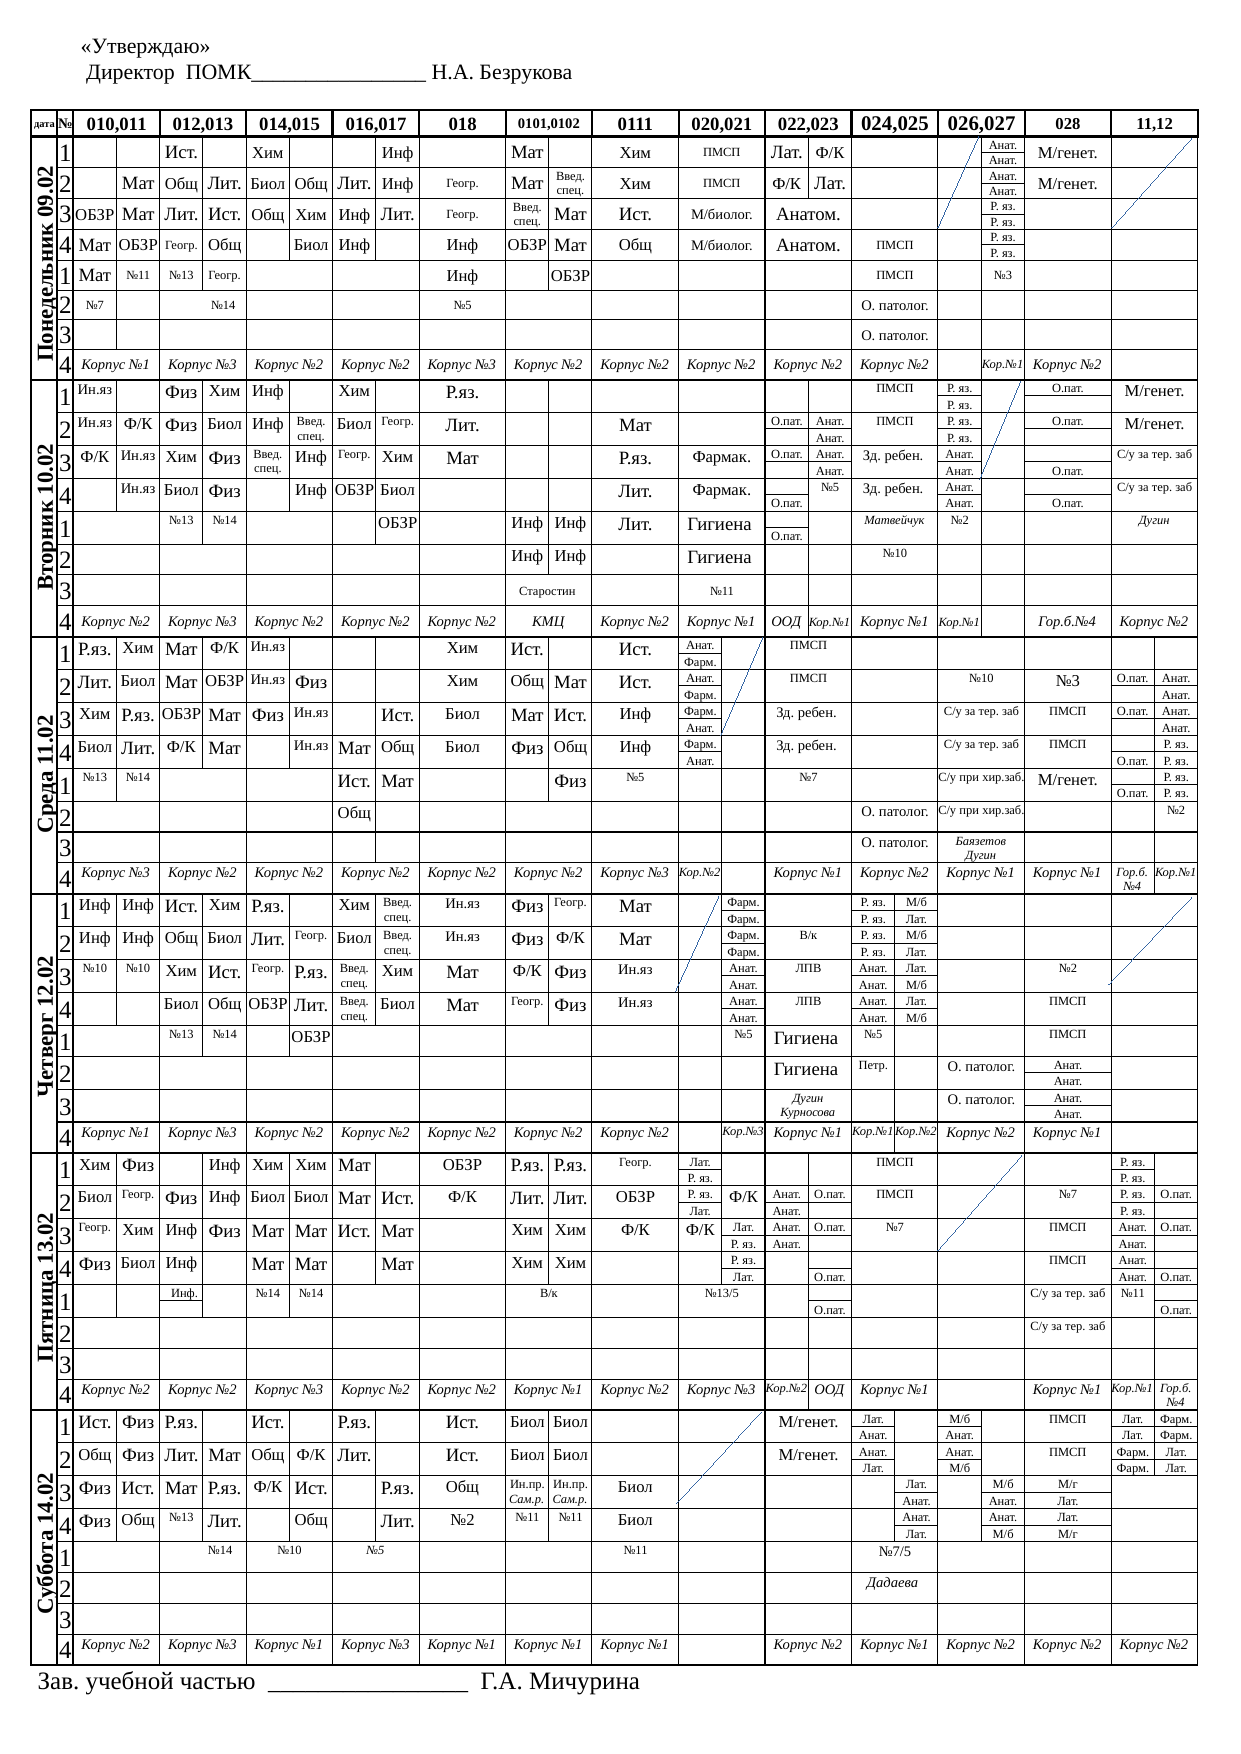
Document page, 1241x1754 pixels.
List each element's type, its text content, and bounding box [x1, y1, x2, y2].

table_cell Анат. [982, 168, 1024, 183]
table_cell [160, 1057, 246, 1088]
table_cell [938, 1186, 1024, 1218]
table_cell С/у за тер. заб [1112, 479, 1197, 511]
table_cell Р. яз. [1155, 785, 1197, 801]
table_cell 4 [58, 1380, 72, 1409]
table_cell М/б [938, 1411, 981, 1426]
table_cell [895, 1443, 937, 1475]
table_cell [420, 1252, 505, 1284]
table_cell [679, 1509, 764, 1541]
table_cell [679, 960, 721, 992]
table_cell [376, 1411, 419, 1442]
table_cell №5 [722, 1026, 764, 1056]
table_cell [1112, 1090, 1197, 1121]
table_cell Ф/К [549, 927, 591, 959]
table_cell Р.яз. [420, 381, 505, 412]
table_cell Ин.яз [74, 381, 116, 412]
table_cell Анат. [938, 479, 981, 494]
table_cell [333, 1476, 375, 1508]
table_cell [1025, 638, 1111, 669]
table_cell [1025, 927, 1111, 959]
table_cell [1025, 230, 1111, 260]
table_cell Ф/К [117, 413, 159, 445]
table_cell 1 [58, 1026, 72, 1056]
table_cell 1 [58, 638, 72, 669]
table_cell [982, 320, 1024, 349]
table_cell Мат [290, 1252, 332, 1284]
table_cell ПМСП [852, 230, 937, 260]
table_cell Корпус №2 [938, 1123, 1024, 1152]
table_cell 2 [58, 1318, 72, 1348]
table_cell Анатом. [766, 199, 851, 229]
table_cell Биол [549, 1411, 591, 1442]
table_cell ПМСП [1025, 736, 1111, 768]
table_cell Фарм. [1155, 1427, 1197, 1442]
table_cell ОБЗР [333, 479, 375, 511]
table_cell Р. яз. [852, 911, 894, 926]
table_cell [938, 1252, 1024, 1284]
table_header 0101,0102 [507, 111, 591, 135]
table_cell Мат [420, 993, 505, 1025]
table_cell Ин.яз [290, 703, 332, 735]
table_cell [766, 895, 851, 926]
table_cell [247, 1090, 332, 1121]
table_cell [592, 1026, 678, 1056]
table_cell Ин.яз [592, 993, 678, 1025]
table_cell ЛПВ [766, 960, 851, 992]
table_cell Корпус №2 [74, 606, 159, 636]
table_cell [333, 320, 419, 349]
table_header 028 [1026, 111, 1110, 135]
table_cell Инф [203, 1186, 246, 1218]
table_cell Биол [333, 927, 375, 959]
table_cell Инф. [160, 1285, 202, 1300]
table_cell Ф/К [203, 638, 246, 669]
table_cell [117, 1285, 159, 1317]
table_cell Лит. [333, 168, 375, 198]
table_cell [506, 291, 591, 319]
table_cell ОБЗР [160, 703, 202, 735]
table_cell Физ [549, 960, 591, 992]
table_cell [74, 993, 116, 1025]
table_cell №10 [247, 1542, 332, 1572]
table_cell Хим [549, 1219, 591, 1251]
table_cell Фарм. [679, 654, 721, 669]
table_cell Мат [549, 199, 591, 229]
table_cell [852, 1252, 937, 1284]
table_cell Анат. [679, 752, 721, 768]
table_cell Лат. [895, 944, 937, 959]
table_cell Корпус №3 [160, 1123, 246, 1152]
table_cell Общ [203, 230, 246, 260]
table_cell №14 [290, 1285, 332, 1317]
table_cell [982, 575, 1024, 605]
table_cell [420, 512, 505, 543]
table_cell Ист. [247, 1411, 289, 1442]
table_cell Инф [333, 199, 375, 229]
table_cell 3 [58, 320, 72, 349]
table_cell Инф [247, 413, 289, 445]
table_cell №11 [549, 1509, 591, 1541]
table_cell Биол [203, 413, 246, 445]
text «Утверждаю» [31, 33, 1217, 59]
table_cell [160, 1301, 202, 1317]
table_cell Анат. [982, 153, 1024, 167]
table_cell [982, 381, 1024, 412]
table_cell [592, 1573, 678, 1603]
table_cell [74, 545, 159, 574]
table_header дата [32, 111, 56, 135]
table_cell Кор.№1 [852, 1123, 894, 1152]
table_cell О. патолог. [852, 291, 937, 319]
table_cell ЛПВ [766, 993, 851, 1025]
table_cell О. патолог. [852, 320, 937, 349]
table_cell [160, 1154, 202, 1185]
table_cell Анат. [766, 1203, 808, 1218]
table_cell №13 [160, 1509, 202, 1541]
table_cell О.пат. [809, 1186, 851, 1202]
table_cell Ист. [160, 138, 202, 167]
table_cell Анат. [938, 1427, 981, 1442]
table_cell [420, 575, 505, 605]
table_cell Ф/К [766, 168, 808, 198]
table_cell №13 [160, 261, 202, 289]
table_cell №14 [117, 769, 159, 801]
table_cell [117, 320, 159, 349]
table_cell №7 [852, 1219, 937, 1251]
table_cell [982, 1411, 1024, 1442]
table_cell [722, 703, 764, 735]
table_cell Анат. [982, 1493, 1024, 1508]
table_cell [290, 381, 332, 412]
table_cell Общ [592, 230, 678, 260]
table_cell [506, 1542, 591, 1572]
table_cell Общ [290, 168, 332, 198]
table_cell Инф [506, 512, 548, 543]
table_cell №11 [506, 1509, 548, 1541]
table_cell [247, 769, 332, 801]
table_cell [938, 960, 1024, 992]
table_cell [1112, 895, 1197, 926]
table_cell М/г [1025, 1526, 1111, 1541]
table_cell [766, 1252, 808, 1284]
table_cell [160, 802, 246, 831]
table_cell [1155, 638, 1197, 669]
table_cell Ф/К [679, 1219, 721, 1251]
table_cell [895, 1057, 937, 1088]
table_cell Инф [117, 927, 159, 959]
table_cell О.пат. [1025, 495, 1111, 511]
table_cell [1112, 320, 1197, 349]
table_cell Хим [74, 1154, 116, 1185]
table_cell Лат. [722, 1219, 764, 1234]
table_cell Анат. [852, 1443, 894, 1459]
table_cell Кор.№3 [722, 1123, 764, 1152]
table_cell Корпус №2 [420, 863, 505, 893]
table_cell Корпус №2 [766, 1635, 851, 1664]
table_cell [679, 320, 764, 349]
table_cell [982, 446, 1024, 478]
table_cell [506, 1026, 591, 1056]
table_cell М/генет. [1025, 168, 1111, 198]
table_cell [74, 1604, 159, 1633]
table_cell ОБЗР [506, 230, 548, 260]
table_cell [852, 199, 937, 229]
table_cell [506, 446, 548, 478]
table_cell Анат. [766, 1236, 808, 1251]
table_cell Инф [420, 261, 505, 289]
table_cell Общ [160, 927, 202, 959]
table_cell Хим [290, 199, 332, 229]
table_cell [376, 381, 419, 412]
table_cell [1025, 575, 1111, 605]
table_cell [549, 446, 591, 478]
table_header 016,017 [334, 111, 418, 135]
table_cell [1155, 1318, 1197, 1348]
table_cell Мат [506, 703, 548, 735]
table_cell [766, 1476, 851, 1508]
table_cell [160, 1573, 246, 1603]
table_cell 1 [58, 1285, 72, 1317]
table_cell 1 [58, 138, 72, 167]
table_cell М/б [895, 1009, 937, 1025]
table_cell Ин.яз [420, 895, 505, 926]
table_cell Геогр. [549, 895, 591, 926]
table_cell №13/5 [679, 1285, 764, 1317]
table_cell [592, 1285, 678, 1317]
table_cell Анат. [895, 1493, 937, 1508]
table_cell [333, 1509, 375, 1541]
table_cell [333, 512, 375, 543]
table_cell Биол [506, 1411, 548, 1442]
table_cell Лат. [1025, 1509, 1111, 1524]
table_cell Лит. [74, 670, 116, 702]
table_cell Хим [203, 895, 246, 926]
table_cell [333, 1573, 419, 1603]
table_cell ПМСП [1025, 993, 1111, 1025]
table_cell Инф [117, 895, 159, 926]
table_cell [766, 429, 808, 445]
table_cell Общ [290, 1509, 332, 1541]
table_cell №13 [160, 512, 202, 543]
table_cell С/у при хир.заб. [938, 802, 1024, 831]
table_cell Фарм. [679, 736, 721, 751]
table_cell [420, 1285, 505, 1317]
table_header 010,011 [74, 111, 159, 135]
table_cell Физ [549, 993, 591, 1025]
table_cell №2 [1155, 802, 1197, 831]
table_cell [679, 1635, 764, 1664]
table_cell Биол [420, 703, 505, 735]
table_cell Физ [247, 703, 289, 735]
table_cell Общ [203, 993, 246, 1025]
table_cell Ист. [506, 638, 548, 669]
table_cell Геогр. [333, 446, 375, 478]
table_cell Лит. [376, 199, 419, 229]
table_cell Физ [117, 1443, 159, 1475]
table_cell [74, 1318, 159, 1348]
table_cell Анат. [895, 1509, 937, 1524]
table_cell Общ [376, 736, 419, 768]
table_cell [938, 575, 981, 605]
table_cell Анат. [722, 960, 764, 975]
table_cell Ист. [376, 703, 419, 735]
table_cell О.пат. [1155, 1186, 1197, 1202]
table_cell Гор.б.№4 [1112, 863, 1154, 893]
table_cell 2 [58, 1186, 72, 1218]
table_cell [160, 769, 246, 801]
table_cell №5 [592, 769, 678, 801]
table_cell Мат [247, 1252, 289, 1284]
table_cell [506, 1573, 591, 1603]
table_cell Анат. [722, 1009, 764, 1025]
table_cell [1112, 802, 1154, 831]
table_cell КМЦ [506, 606, 591, 636]
table_cell [809, 1236, 851, 1251]
table_cell [506, 479, 548, 511]
table_cell Корпус №2 [1025, 1635, 1111, 1664]
table_cell Общ [160, 168, 202, 198]
table_cell [1112, 993, 1197, 1025]
table_cell [1112, 1509, 1197, 1541]
table_cell Р. яз. [1112, 1154, 1154, 1169]
table_cell Мат [506, 138, 548, 167]
table_cell [679, 1252, 721, 1284]
table_cell Инф [247, 381, 289, 412]
table_cell Фарм. [1112, 1460, 1154, 1475]
table_cell Кор.№2 [679, 863, 721, 893]
table_cell Общ [549, 736, 591, 768]
table_cell [333, 1057, 419, 1088]
table_cell [809, 545, 851, 574]
table_cell Корпус №3 [160, 1635, 246, 1664]
table_cell Лит. [117, 736, 159, 768]
table_cell Мат [160, 638, 202, 669]
table_cell [1112, 1542, 1197, 1572]
table_cell Р.яз. [592, 446, 678, 478]
table_cell Биол [74, 736, 116, 768]
table_cell [938, 1509, 981, 1541]
table_cell [506, 769, 548, 801]
table_cell [1025, 479, 1111, 494]
table_cell [203, 1252, 246, 1284]
table_cell Корпус №1 [852, 1380, 937, 1409]
table_cell [938, 1476, 981, 1508]
table_cell Анат. [809, 413, 851, 428]
table_cell [982, 1443, 1024, 1475]
table_cell [1155, 1154, 1197, 1185]
table_cell [247, 736, 289, 768]
table_cell [333, 1604, 419, 1633]
table_cell Корпус №1 [1025, 1123, 1111, 1152]
table_cell [938, 638, 1024, 669]
table_cell [852, 736, 937, 768]
table_cell 3 [58, 446, 72, 478]
table_cell О.пат. [1155, 1269, 1197, 1284]
table_cell [333, 1252, 375, 1284]
table_cell Инф [203, 1154, 246, 1185]
table_cell [679, 1123, 721, 1152]
table_cell [592, 1349, 678, 1378]
table_cell [506, 1090, 591, 1121]
table_cell С/у за тер. заб [1112, 446, 1197, 478]
table_cell 1 [58, 1542, 72, 1572]
table_cell 2 [58, 413, 72, 445]
table_cell Р.яз. [376, 1476, 419, 1508]
table_cell [1112, 719, 1154, 735]
table_cell ОБЗР [117, 230, 159, 260]
table_cell [376, 638, 419, 669]
table_cell [722, 1057, 764, 1088]
table_cell [679, 413, 764, 445]
table_cell Общ [74, 1443, 116, 1475]
table_cell Корпус №3 [160, 350, 246, 379]
table_cell Р.яз. [160, 1411, 202, 1442]
table_cell 3 [58, 833, 72, 862]
table_cell Анат. [766, 1186, 808, 1202]
table_cell ОБЗР [376, 512, 419, 543]
table_cell [679, 1604, 764, 1633]
table_cell Физ [549, 769, 591, 801]
table_cell [938, 1219, 1024, 1251]
table_cell №10 [852, 545, 937, 574]
table_cell [852, 638, 937, 669]
table_cell М/б [895, 927, 937, 942]
table_cell [592, 1443, 678, 1475]
table_cell Общ [117, 1509, 159, 1541]
table_cell [722, 769, 764, 801]
table_cell [852, 670, 937, 702]
table_cell Корпус №2 [592, 350, 678, 379]
table_cell С/у за тер. заб [1025, 1285, 1111, 1317]
table_cell [74, 1026, 159, 1056]
table_cell [1112, 350, 1197, 379]
table_cell Ист. [592, 638, 678, 669]
table_cell Лат. [809, 168, 851, 198]
table_cell [679, 381, 764, 412]
table_cell [420, 1057, 505, 1088]
table_cell Лат. [1112, 1411, 1154, 1426]
table_cell Введ. спец. [549, 168, 591, 198]
table_cell [1112, 1057, 1197, 1088]
table_cell Корпус №2 [333, 606, 419, 636]
table_cell [1025, 446, 1111, 461]
table_cell Инф [160, 1252, 202, 1284]
table_cell М/генет. [766, 1411, 851, 1442]
table_cell О. патолог. [938, 1057, 1024, 1088]
table_cell Петр. [852, 1057, 894, 1088]
table_cell Баязетов Дугин [938, 833, 1024, 862]
table_cell Корпус №2 [420, 606, 505, 636]
table_cell Р. яз. [938, 381, 981, 395]
table_cell [1112, 1604, 1197, 1633]
table_cell 2 [58, 168, 72, 198]
table_cell [679, 1476, 764, 1508]
table_cell Корпус №2 [766, 350, 851, 379]
table_cell [247, 1318, 332, 1348]
table_cell 2 [58, 927, 72, 959]
table_cell Хим [74, 703, 116, 735]
table_cell Лат. [722, 1269, 764, 1284]
table_cell Корпус №2 [420, 1380, 505, 1409]
table_cell Корпус №2 [247, 350, 332, 379]
table_cell Мат [160, 1476, 202, 1508]
table_cell Введ. спец. [333, 960, 375, 992]
table_cell М/генет. [1025, 769, 1111, 801]
table_cell М/биолог. [679, 230, 764, 260]
table_cell ПМСП [766, 638, 851, 669]
table_cell [1025, 1542, 1111, 1572]
table_cell Лит. [549, 1186, 591, 1218]
table_cell Корпус №2 [679, 350, 764, 379]
table_cell [160, 575, 246, 605]
table_cell Корпус №2 [506, 863, 591, 893]
table_cell Корпус №1 [1025, 863, 1111, 893]
table_cell [74, 1542, 159, 1572]
table_cell [938, 1542, 1024, 1572]
table_cell Р. яз. [852, 895, 894, 909]
table_cell [852, 168, 937, 198]
table_cell [679, 802, 721, 831]
table_cell [549, 138, 591, 167]
table_cell [766, 1285, 808, 1317]
table_cell [549, 381, 591, 412]
table_cell Р. яз. [938, 396, 981, 412]
table_cell [333, 291, 419, 319]
table_cell Анат. [1112, 1269, 1154, 1284]
table_cell [420, 1349, 505, 1378]
table_cell [160, 320, 246, 349]
table_cell О.пат. [1112, 670, 1154, 685]
table_cell 3 [58, 199, 72, 229]
table_cell [592, 1252, 678, 1284]
table_cell Корпус №2 [592, 1380, 678, 1409]
table_cell [679, 895, 721, 926]
table_header 024,025 [853, 111, 937, 135]
table_cell [506, 261, 548, 289]
table_cell [679, 261, 764, 289]
table_cell [1112, 769, 1154, 784]
table_cell [852, 1349, 937, 1378]
table_cell [420, 1542, 505, 1572]
table_cell Биол [549, 1443, 591, 1475]
table_cell Лат. [895, 960, 937, 975]
table_cell 3 [58, 1476, 72, 1508]
table_cell [333, 703, 375, 735]
table_cell Биол [203, 927, 246, 959]
table_cell Геогр. [592, 1154, 678, 1185]
table_cell [809, 381, 851, 412]
table_cell Мат [203, 703, 246, 735]
table_cell Инф [160, 1219, 202, 1251]
table_cell Физ [74, 1476, 116, 1508]
table_cell Лат. [895, 993, 937, 1008]
table_cell О. патолог. [938, 1090, 1024, 1121]
table_cell [333, 1090, 419, 1121]
table_cell [766, 261, 851, 289]
table_cell [420, 1573, 505, 1603]
table_cell М/биолог. [679, 199, 764, 229]
table_cell ПМСП [1025, 1411, 1111, 1442]
table_cell Анат. [852, 1427, 894, 1442]
table_cell Ф/К [74, 446, 116, 478]
table_cell О. патолог. [852, 802, 937, 831]
table_cell Ф/К [809, 138, 851, 167]
table_cell Пятница 13.02 [32, 1154, 56, 1409]
table_cell Ф/К [592, 1219, 678, 1251]
table_cell [852, 1285, 937, 1317]
table_cell [592, 381, 678, 412]
table_cell №10 [938, 670, 1024, 702]
table_header 020,021 [680, 111, 764, 135]
table_cell Биол [506, 1443, 548, 1475]
table_cell [333, 638, 375, 669]
table_cell ОБЗР [549, 261, 591, 289]
table_cell Физ [160, 413, 202, 445]
table_cell [852, 1318, 937, 1348]
table_cell [679, 1026, 721, 1056]
table_cell [160, 833, 246, 862]
table_cell [679, 769, 721, 801]
table_cell Р.яз. [290, 960, 332, 992]
table_cell [203, 1285, 246, 1317]
table_cell [852, 769, 937, 801]
table_cell ПМСП [852, 1154, 937, 1185]
table_cell Лит. [376, 1509, 419, 1541]
table_cell Биол [247, 1186, 289, 1218]
table_cell М/генет. [1112, 413, 1197, 445]
table_cell Биол [420, 736, 505, 768]
table_cell О.пат. [766, 446, 808, 461]
table_cell [938, 545, 981, 574]
table_cell [74, 575, 159, 605]
table_cell [1025, 1349, 1111, 1378]
table_cell №11 [679, 575, 764, 605]
table_cell Мат [74, 261, 116, 289]
table_cell Хим [333, 895, 375, 926]
table_cell ПМСП [679, 168, 764, 198]
table_cell [420, 1318, 505, 1348]
table_cell [766, 575, 808, 605]
table_cell [333, 1349, 419, 1378]
table_cell О.пат. [809, 1269, 851, 1284]
table_cell [809, 512, 851, 543]
table_header 026,027 [939, 111, 1024, 135]
table_cell [766, 462, 808, 478]
table_cell Мат [420, 446, 505, 478]
table_cell [766, 1318, 808, 1348]
table_cell Хим [592, 168, 678, 198]
table_cell Корпус №2 [247, 606, 332, 636]
table_cell [1025, 545, 1111, 574]
table_cell [74, 1057, 159, 1088]
table_cell Корпус №1 [938, 863, 1024, 893]
table_cell Корпус №2 [938, 1635, 1024, 1664]
table_cell Анат. [809, 446, 851, 461]
table_cell [160, 1318, 246, 1348]
table_cell [809, 1349, 851, 1378]
table_cell Корпус №3 [679, 1380, 764, 1409]
table_cell [679, 1573, 764, 1603]
table_cell Хим [160, 960, 202, 992]
table_cell Гор.б.№4 [1155, 1380, 1197, 1409]
table_cell №3 [1025, 670, 1111, 702]
table_cell 2 [58, 1057, 72, 1088]
table_cell Ист. [203, 199, 246, 229]
table_cell [938, 1573, 1024, 1603]
table_cell Ф/К [247, 1476, 289, 1508]
table_cell Биол [592, 1509, 678, 1541]
table_cell Корпус №2 [506, 1123, 591, 1152]
table_cell ПМСП [766, 670, 851, 702]
table_cell Р. яз. [982, 215, 1024, 229]
table_cell [1155, 1203, 1197, 1218]
table_cell Гигиена [679, 512, 764, 543]
table_cell Анат. [938, 1443, 981, 1459]
table_cell Фармак. [679, 479, 764, 511]
table_cell [203, 1411, 246, 1442]
table_cell Р. яз. [982, 199, 1024, 213]
table_cell 1 [58, 261, 72, 289]
table_cell 3 [58, 1219, 72, 1251]
table_cell №14 [160, 1542, 246, 1572]
table_cell Зд. ребен. [852, 479, 937, 511]
table_cell М/генет. [1025, 138, 1111, 167]
table_cell [1025, 512, 1111, 543]
table_cell [247, 230, 289, 260]
table_cell Ист. [376, 1186, 419, 1218]
table_cell [74, 512, 159, 543]
table_cell Р.яз. [247, 895, 289, 926]
table_cell 4 [58, 479, 72, 511]
table_cell ОБЗР [247, 993, 289, 1025]
table_cell №10 [74, 960, 116, 992]
table_cell Биол [117, 1252, 159, 1284]
table_cell Биол [160, 479, 202, 511]
table_cell [592, 291, 678, 319]
table_cell Гигиена [766, 1026, 851, 1056]
table_cell Корпус №1 [506, 1635, 591, 1664]
table_cell Фарм. [722, 911, 764, 926]
table_cell Хим [376, 446, 419, 478]
table_cell Р. яз. [679, 1186, 721, 1202]
table_cell ПМСП [852, 381, 937, 412]
table_cell Корпус №2 [160, 863, 246, 893]
table_cell Физ [203, 479, 246, 511]
table_cell ОБЗР [74, 199, 116, 229]
table_cell Биол [74, 1186, 116, 1218]
table_cell Суббота 14.02 [32, 1411, 56, 1664]
table_cell [247, 545, 332, 574]
table_cell [1112, 575, 1197, 605]
table_cell Анат. [1112, 1252, 1154, 1267]
table_cell Хим [420, 670, 505, 702]
table_cell [1112, 261, 1197, 289]
table_cell Мат [592, 895, 678, 926]
table_cell [376, 1443, 419, 1475]
table_cell Корпус №2 [247, 863, 332, 893]
table_cell [1112, 545, 1197, 574]
table_cell С/у за тер. заб [938, 703, 1024, 735]
table_cell [982, 512, 1024, 543]
table_cell №14 [203, 512, 246, 543]
table_cell [679, 1542, 764, 1572]
table_cell Лат. [895, 1526, 937, 1541]
table_cell Р. яз. [1112, 1186, 1154, 1202]
table_cell [420, 1026, 505, 1056]
table_cell О.пат. [1112, 785, 1154, 801]
table_cell Мат [333, 736, 375, 768]
table_cell Общ [333, 802, 375, 831]
table_cell [290, 1411, 332, 1442]
table_cell [160, 1349, 246, 1378]
table_cell Корпус №2 [160, 1380, 246, 1409]
table_cell Анат. [809, 429, 851, 445]
table_cell Ин.яз [117, 479, 159, 511]
table_cell Лат. [895, 911, 937, 926]
table_cell Мат [376, 1252, 419, 1284]
table_cell [290, 138, 332, 167]
table_cell Гор.б.№4 [1025, 606, 1111, 636]
table_cell Корпус №3 [160, 606, 246, 636]
table_cell [895, 1411, 937, 1442]
table_cell Инф [506, 545, 548, 574]
table_cell Хим [290, 1154, 332, 1185]
table_cell [852, 1090, 894, 1121]
table_cell 1 [58, 512, 72, 543]
table_cell Введ. спец. [333, 993, 375, 1025]
table_cell [333, 575, 419, 605]
table_cell [852, 1476, 894, 1508]
table_cell [592, 1411, 678, 1442]
table_cell [938, 138, 981, 167]
table_cell Р. яз. [1155, 736, 1197, 751]
table_cell ОБЗР [592, 1186, 678, 1218]
table_cell 2 [58, 1443, 72, 1475]
table_cell О.пат. [1025, 413, 1111, 428]
table_cell [506, 1604, 591, 1633]
table_cell [420, 833, 505, 862]
table_cell №5 [809, 479, 851, 511]
table_cell [74, 802, 159, 831]
table_cell Общ [420, 1476, 505, 1508]
table_cell [1112, 1318, 1154, 1348]
table_cell Мат [549, 670, 591, 702]
table_cell [592, 545, 678, 574]
table_cell ООД [809, 1380, 851, 1409]
table_cell Введ. спец. [247, 446, 289, 478]
table_cell Корпус №3 [420, 350, 505, 379]
table_cell №14 [247, 1285, 289, 1317]
table_cell [722, 1090, 764, 1121]
table_cell [679, 1057, 721, 1088]
table_cell [809, 1252, 851, 1267]
table_cell [1112, 686, 1154, 702]
table_cell М/б [938, 1460, 981, 1475]
table_cell Фарм. [679, 703, 721, 718]
table_cell Физ [506, 895, 548, 926]
table_cell Корпус №2 [506, 350, 591, 379]
table_cell Корпус №2 [333, 1123, 419, 1152]
table_cell Дадаева [852, 1573, 937, 1603]
table_cell Мат [592, 413, 678, 445]
table_cell Анат. [852, 1009, 894, 1025]
table_cell [938, 320, 981, 349]
table_cell №14 [160, 291, 246, 319]
table_cell [852, 575, 937, 605]
table_cell Инф [592, 736, 678, 768]
table_cell [1155, 833, 1197, 862]
table_header 018 [420, 111, 505, 135]
table_cell 4 [58, 1635, 72, 1664]
table_cell Инф [592, 703, 678, 735]
table_cell [938, 993, 1024, 1025]
table_cell [938, 350, 981, 379]
table_cell ПМСП [852, 261, 937, 289]
table_cell Биол [247, 168, 289, 198]
table_cell Корпус №3 [333, 1635, 419, 1664]
table_cell Корпус №3 [74, 863, 159, 893]
table_cell Р.яз. [506, 1154, 548, 1185]
table_cell Анат. [1112, 1219, 1154, 1234]
table_cell Общ [247, 199, 289, 229]
table_cell Лит. [506, 1186, 548, 1218]
table_cell [247, 833, 332, 862]
table_cell [766, 802, 851, 831]
table_cell [247, 479, 289, 511]
table_cell [982, 479, 1024, 511]
table_cell Ист. [592, 199, 678, 229]
table_cell Лит. [333, 1443, 375, 1475]
table_cell Корпус №1 [506, 1380, 591, 1409]
table_cell Хим [247, 1154, 289, 1185]
table_cell [74, 479, 116, 511]
table_cell Корпус №1 [420, 1635, 505, 1664]
table_cell Общ [247, 1443, 289, 1475]
table_cell [1025, 833, 1111, 862]
table_cell Зд. ребен. [766, 736, 851, 768]
table_cell [938, 927, 1024, 959]
table_cell Ист. [592, 670, 678, 702]
table_cell [895, 1090, 937, 1121]
table_cell Хим [333, 381, 375, 412]
table_cell 4 [58, 1252, 72, 1284]
table_cell №14 [203, 1026, 246, 1056]
table_cell [333, 545, 419, 574]
table_cell Введ. спец. [506, 199, 548, 229]
table_cell [333, 1318, 419, 1348]
table_header 014,015 [247, 111, 331, 135]
table_cell Гигиена [766, 1057, 851, 1088]
table_cell Хим [203, 381, 246, 412]
table_cell [74, 1349, 159, 1378]
table_cell 2 [58, 670, 72, 702]
table_cell [592, 1057, 678, 1088]
table_header 0111 [593, 111, 678, 135]
table_cell 4 [58, 230, 72, 260]
table_cell [1155, 1285, 1197, 1300]
table_cell [938, 261, 981, 289]
table_cell [938, 1154, 1024, 1185]
table_cell Мат [203, 1443, 246, 1475]
table_cell 1 [58, 769, 72, 801]
table_cell Инф [290, 446, 332, 478]
table_cell №5 [420, 291, 505, 319]
table_cell Корпус №1 [247, 1635, 332, 1664]
text Директор ПОМК________________ Н.А. Безрукова [31, 59, 1217, 84]
table_cell №2 [420, 1509, 505, 1541]
table_cell [679, 1443, 764, 1475]
table_cell Анат. [852, 960, 894, 975]
table_cell Кор.№1 [982, 350, 1024, 379]
table_cell Ист. [420, 1411, 505, 1442]
table_cell [506, 320, 591, 349]
table_cell №10 [117, 960, 159, 992]
table_cell [1112, 1026, 1197, 1056]
table_cell М/б [895, 976, 937, 992]
table_cell [852, 138, 937, 167]
table_cell [74, 1090, 159, 1121]
table_cell Корпус №2 [420, 1123, 505, 1152]
table_cell Р. яз. [852, 944, 894, 959]
table_cell [1025, 199, 1111, 229]
table_cell Корпус №2 [74, 1380, 159, 1409]
table_cell [809, 575, 851, 605]
table_cell [766, 1573, 851, 1603]
table_cell [766, 1509, 851, 1541]
table_cell Корпус №2 [1112, 1635, 1197, 1664]
table_cell ОБЗР [290, 1026, 332, 1056]
table_cell Р. яз. [982, 230, 1024, 244]
table_cell Физ [160, 381, 202, 412]
table_cell [420, 802, 505, 831]
table_cell Р. яз. [1155, 752, 1197, 768]
table_cell Анат. [852, 976, 894, 992]
table_cell 1 [58, 1411, 72, 1442]
table_cell Ист. [549, 703, 591, 735]
table_cell О. патолог. [852, 833, 937, 862]
table_cell [1155, 1252, 1197, 1267]
table_cell 4 [58, 350, 72, 379]
table_cell Анат. [1025, 1073, 1111, 1088]
table_cell Корпус №1 [74, 350, 159, 379]
table_cell №7/5 [852, 1542, 937, 1572]
table_cell [333, 1285, 419, 1317]
table_cell ПМСП [1025, 1026, 1111, 1056]
table_cell 4 [58, 736, 72, 768]
table_cell Ист. [290, 1476, 332, 1508]
table_cell Инф [549, 545, 591, 574]
table_cell ПМСП [852, 1186, 937, 1218]
table_cell №5 [333, 1542, 419, 1572]
table_cell Хим [592, 138, 678, 167]
table_cell №13 [160, 1026, 202, 1056]
table_cell Анат. [679, 670, 721, 685]
table_cell Лит. [420, 413, 505, 445]
table_cell [766, 320, 851, 349]
table_cell Корпус №2 [1112, 606, 1197, 636]
table_cell Биол [290, 230, 332, 260]
table_cell [376, 230, 419, 260]
table_cell Анатом. [766, 230, 851, 260]
table_cell М/генет. [766, 1443, 851, 1475]
table_cell Анат. [1155, 686, 1197, 702]
table_cell Геогр. [420, 199, 505, 229]
table_cell [766, 1542, 851, 1572]
table_cell Корпус №2 [333, 1380, 419, 1409]
table_cell Понедельник 09.02 [32, 138, 56, 379]
table_cell Ин.яз [420, 927, 505, 959]
table_cell [549, 479, 591, 511]
table_cell [376, 670, 419, 702]
table_cell Хим [117, 638, 159, 669]
table_cell [74, 138, 116, 167]
table_cell [982, 606, 1024, 636]
table_cell Фармак. [679, 446, 764, 478]
table_cell О.пат. [1112, 703, 1154, 718]
table_cell Лит. [160, 1443, 202, 1475]
table_cell М/генет. [1112, 381, 1197, 412]
table_cell Ист. [117, 1476, 159, 1508]
table_cell [117, 138, 159, 167]
table_cell 2 [58, 802, 72, 831]
table_cell 3 [58, 703, 72, 735]
table_cell [809, 1203, 851, 1218]
table_cell Дугин [1112, 512, 1197, 543]
table_cell [247, 261, 332, 289]
table_cell [74, 1573, 159, 1603]
table_cell [592, 320, 678, 349]
table_cell [247, 802, 332, 831]
table_cell Анат. [1155, 703, 1197, 718]
table_cell [1025, 320, 1111, 349]
table_cell ООД [766, 606, 808, 636]
table_cell [1112, 291, 1197, 319]
table_cell [809, 1285, 851, 1300]
table_cell Ф/К [420, 1186, 505, 1218]
table_cell Корпус №1 [852, 1635, 937, 1664]
table_cell Гигиена [679, 545, 764, 574]
table_cell [420, 1604, 505, 1633]
table_cell [420, 479, 505, 511]
table_cell Р. яз. [938, 413, 981, 428]
table_cell [290, 638, 332, 669]
table_cell [506, 1349, 591, 1378]
table_cell Вторник 10.02 [32, 381, 56, 636]
table_cell [592, 1604, 678, 1633]
table_cell Ист. [203, 960, 246, 992]
table_cell Мат [117, 199, 159, 229]
table_header 012,013 [161, 111, 245, 135]
table_cell [679, 1090, 721, 1121]
table_header № [58, 111, 72, 135]
table_cell Мат [592, 927, 678, 959]
table_cell 3 [58, 1604, 72, 1633]
table_cell [1112, 833, 1154, 862]
table_cell М/б [982, 1476, 1024, 1492]
table_cell Зд. ребен. [766, 703, 851, 735]
table_cell Биол [376, 993, 419, 1025]
table_cell [420, 769, 505, 801]
table_cell [938, 1318, 1024, 1348]
table_cell [766, 1604, 851, 1633]
table_cell О.пат. [809, 1219, 851, 1234]
table_cell [1112, 168, 1197, 198]
table_cell [766, 479, 808, 494]
table_cell [247, 1604, 332, 1633]
table_cell [852, 1604, 937, 1633]
table_cell [420, 1219, 505, 1251]
table_cell Ист. [160, 895, 202, 926]
table_cell [1025, 895, 1111, 926]
table_cell №2 [938, 512, 981, 543]
table_cell Геогр. [420, 168, 505, 198]
table_cell Анат. [982, 1509, 1024, 1524]
table_cell Лат. [679, 1154, 721, 1169]
table_cell [1112, 736, 1154, 751]
table_cell Инф [333, 230, 375, 260]
table_cell Биол [160, 993, 202, 1025]
table_cell Лат. [1155, 1443, 1197, 1459]
table_cell №13 [74, 769, 116, 801]
table_cell Лит. [203, 168, 246, 198]
table_cell Кор.№1 [1155, 863, 1197, 893]
table_cell Лат. [895, 1476, 937, 1492]
text Зав. учебной частью ________________ Г.А. Мичурина [31, 1666, 1217, 1695]
table_cell [117, 381, 159, 412]
table_cell [74, 833, 159, 862]
table_cell Биол [592, 1476, 678, 1508]
table_cell 2 [58, 291, 72, 319]
table_cell М/б [895, 895, 937, 909]
table_cell Дугин Курносова [766, 1090, 851, 1121]
table_cell Физ [117, 1411, 159, 1442]
table_cell Зд. ребен. [852, 446, 937, 478]
table_cell Кор.№2 [895, 1123, 937, 1152]
table_cell Анат. [1025, 1057, 1111, 1072]
table_cell Фарм. [722, 944, 764, 959]
table_cell Лат. [679, 1203, 721, 1218]
table_cell [592, 802, 678, 831]
table_cell Мат [74, 230, 116, 260]
table_cell Анат. [938, 462, 981, 478]
table_cell Р.яз. [203, 1476, 246, 1508]
table_cell [247, 1573, 332, 1603]
table_cell [1112, 960, 1197, 992]
table_header 022,023 [766, 111, 850, 135]
table_cell [592, 575, 678, 605]
table_cell ПМСП [1025, 1252, 1111, 1284]
table_cell [1025, 261, 1111, 289]
table_cell 3 [58, 960, 72, 992]
table_cell [247, 320, 332, 349]
table_cell Р. яз. [1112, 1203, 1154, 1218]
table_cell [506, 413, 548, 445]
table_cell [1025, 802, 1111, 831]
table_cell №11 [592, 1542, 678, 1572]
table_cell Мат [549, 230, 591, 260]
table_cell [117, 291, 159, 319]
table_cell [679, 927, 721, 959]
table_cell №7 [1025, 1186, 1111, 1218]
table_cell Р. яз. [938, 429, 981, 445]
table_cell Р.яз. [117, 703, 159, 735]
table_cell Анат. [722, 976, 764, 992]
table_cell Ист. [333, 1219, 375, 1251]
table_cell Хим [420, 638, 505, 669]
table_cell [549, 413, 591, 445]
table_cell [766, 512, 808, 527]
table_cell 4 [58, 1509, 72, 1541]
table_cell [247, 291, 332, 319]
table_cell Физ [506, 736, 548, 768]
table_cell [1025, 1604, 1111, 1633]
table_cell О.пат. [809, 1301, 851, 1317]
table_cell Анат. [982, 138, 1024, 152]
table_cell Лат. [1025, 1493, 1111, 1508]
table_cell Анат. [679, 719, 721, 735]
table_cell [247, 1026, 289, 1056]
table_cell 4 [58, 1123, 72, 1152]
table_cell №11 [117, 261, 159, 289]
table_cell [679, 291, 764, 319]
table_cell [376, 1154, 419, 1185]
table_cell [506, 381, 548, 412]
table_cell [1155, 1349, 1197, 1378]
table_cell Корпус №1 [74, 1123, 159, 1152]
table_cell Ф/К [506, 960, 548, 992]
table_cell Хим [376, 960, 419, 992]
table_cell Кор.№1 [1112, 1380, 1154, 1409]
table_cell 1 [58, 895, 72, 926]
table_cell №2 [1025, 960, 1111, 992]
table_cell [592, 1318, 678, 1348]
table_cell Р.яз. [74, 638, 116, 669]
table_cell №7 [766, 769, 851, 801]
table_cell 1 [58, 381, 72, 412]
table_cell Физ [160, 1186, 202, 1218]
table_cell Фарм. [1155, 1411, 1197, 1426]
table_cell Хим [160, 446, 202, 478]
table_cell ОБЗР [203, 670, 246, 702]
table_cell Фарм. [722, 927, 764, 942]
table_cell Корпус №3 [592, 863, 678, 893]
table_cell Корпус №3 [247, 1380, 332, 1409]
table_cell [766, 1154, 808, 1185]
table_cell [809, 1154, 851, 1185]
table_cell [766, 545, 808, 574]
table_cell Корпус №2 [333, 350, 419, 379]
table_cell Инф [290, 479, 332, 511]
table_cell [1112, 1573, 1197, 1603]
table_cell Корпус №1 [852, 606, 937, 636]
table_cell [722, 1154, 764, 1185]
table_cell [1112, 927, 1197, 959]
table_cell [74, 320, 116, 349]
table_cell Мат [376, 769, 419, 801]
table_cell [247, 1509, 289, 1541]
table_cell [333, 261, 419, 289]
table_cell Геогр. [376, 413, 419, 445]
table_cell №3 [982, 261, 1024, 289]
table_cell Корпус №1 [1025, 1380, 1111, 1409]
table_cell [247, 1349, 332, 1378]
table_cell [333, 1026, 419, 1056]
table_cell [1025, 1573, 1111, 1603]
table_cell Р.яз. [549, 1154, 591, 1185]
table_cell О.пат. [1112, 752, 1154, 768]
table_cell [722, 802, 764, 831]
table_cell [160, 545, 246, 574]
table_cell Среда 11.02 [32, 638, 56, 893]
table_cell Геогр. [506, 993, 548, 1025]
table_cell 3 [58, 1349, 72, 1378]
table_cell Р.яз. [333, 1411, 375, 1442]
table_cell [938, 1380, 1024, 1409]
table_cell [420, 545, 505, 574]
table_cell [1112, 1476, 1197, 1508]
table_cell Анат. [679, 638, 721, 652]
table_cell Мат [290, 1219, 332, 1251]
table_cell [679, 1349, 764, 1378]
table_cell Старостин [506, 575, 591, 605]
table_cell Физ [203, 446, 246, 478]
table_cell [506, 1057, 591, 1088]
table_cell Инф [74, 927, 116, 959]
table_cell Анат. [938, 446, 981, 461]
table_cell Биол [290, 1186, 332, 1218]
table_cell Ист. [333, 769, 375, 801]
table_cell Р. яз. [982, 245, 1024, 260]
table_cell Биол [333, 413, 375, 445]
table_cell [1025, 291, 1111, 319]
table_cell О.пат. [766, 413, 808, 428]
table_cell Инф [420, 230, 505, 260]
table_cell [592, 1090, 678, 1121]
table_cell Физ [203, 1219, 246, 1251]
table_cell [938, 895, 1024, 926]
table_cell [938, 1026, 1024, 1056]
table_cell Анат. [1155, 719, 1197, 735]
table_cell ПМСП [852, 413, 937, 445]
table_cell Корпус №1 [766, 863, 851, 893]
table_cell Инф [376, 168, 419, 198]
table_cell Лит. [160, 199, 202, 229]
table_cell [938, 1349, 1024, 1378]
table_cell [722, 670, 764, 702]
table_cell [333, 138, 375, 167]
table_cell Анат. [1155, 670, 1197, 685]
table_cell [506, 802, 591, 831]
table_cell [1025, 429, 1111, 445]
table_cell Р. яз. [722, 1236, 764, 1251]
table_cell [592, 833, 678, 862]
table_cell [247, 575, 332, 605]
table_cell [333, 833, 375, 862]
table_cell Анат. [809, 462, 851, 478]
table_cell О.пат. [1025, 462, 1111, 478]
table_cell [290, 895, 332, 926]
table_cell [160, 1604, 246, 1633]
table_cell Геогр. [160, 230, 202, 260]
table_cell Введ. спец. [376, 927, 419, 959]
table_cell [117, 993, 159, 1025]
table_cell Анат. [852, 993, 894, 1008]
table_cell Ин.пр. Сам.р. [549, 1476, 591, 1508]
table_cell С/у при хир.заб. [938, 769, 1024, 801]
table_cell Четверг 12.02 [32, 895, 56, 1152]
table_cell Анат. [766, 1219, 808, 1234]
table_cell Р. яз. [722, 1252, 764, 1267]
table_cell ПМСП [1025, 1443, 1111, 1475]
table_cell [679, 993, 721, 1025]
table_cell [1112, 199, 1197, 229]
table_cell [1112, 1349, 1154, 1378]
table_cell 4 [58, 863, 72, 893]
table_cell Корпус №2 [1025, 350, 1111, 379]
table_cell Мат [247, 1219, 289, 1251]
table_cell [1025, 396, 1111, 412]
table_header 11,12 [1112, 111, 1197, 135]
table_cell Геогр. [290, 927, 332, 959]
table_cell Хим [506, 1219, 548, 1251]
table_cell Инф [549, 512, 591, 543]
table_cell Лат. [852, 1460, 894, 1475]
table_cell [74, 1285, 116, 1317]
table_cell [938, 199, 981, 229]
table_cell В/к [506, 1285, 591, 1317]
table_cell Анат. [982, 184, 1024, 198]
table_cell О.пат. [766, 528, 808, 543]
table_cell 2 [58, 545, 72, 574]
table_cell ОБЗР [420, 1154, 505, 1185]
table_cell Введ. спец. [290, 413, 332, 445]
table_cell С/у за тер. заб [938, 736, 1024, 768]
table_cell 2 [58, 1573, 72, 1603]
table_cell [852, 1509, 894, 1541]
table_cell Ин.яз [74, 413, 116, 445]
table_cell Корпус №2 [592, 1123, 678, 1152]
table_cell [722, 736, 764, 768]
table_cell [203, 138, 246, 167]
table_cell Физ [74, 1509, 116, 1541]
table_cell Лит. [592, 479, 678, 511]
table_cell Геогр. [74, 1219, 116, 1251]
table_cell Ист. [420, 1443, 505, 1475]
table_cell [1025, 1154, 1111, 1185]
table_cell Биол [376, 479, 419, 511]
table_cell Ин.яз [117, 446, 159, 478]
table_cell Р. яз. [1155, 769, 1197, 784]
table_cell Корпус №2 [333, 863, 419, 893]
table_cell ПМСП [1025, 1219, 1111, 1251]
table_cell Фарм. [722, 895, 764, 909]
table_cell Р. яз. [852, 927, 894, 942]
table_cell Геогр. [117, 1186, 159, 1218]
table_cell Лат. [852, 1411, 894, 1426]
table_cell [160, 1090, 246, 1121]
table_cell Кор.№2 [766, 1380, 808, 1409]
table_cell Ин.яз [290, 736, 332, 768]
table_cell [420, 320, 505, 349]
table_cell 3 [58, 575, 72, 605]
table_cell В/к [766, 927, 851, 959]
table_cell [766, 381, 808, 412]
table_cell С/у за тер. заб [1025, 1318, 1111, 1348]
table_cell [982, 545, 1024, 574]
table_cell Корпус №1 [679, 606, 764, 636]
table_cell Мат [160, 670, 202, 702]
table_cell Р. яз. [679, 1170, 721, 1185]
table_cell [376, 833, 419, 862]
table_cell Анат. [1025, 1090, 1111, 1105]
table_cell О.пат. [1155, 1219, 1197, 1234]
table_cell Корпус №1 [766, 1123, 851, 1152]
table_cell 3 [58, 1090, 72, 1121]
table_cell Хим [117, 1219, 159, 1251]
table_cell Хим [506, 1252, 548, 1284]
table_cell [74, 168, 116, 198]
table_cell Ф/К [290, 1443, 332, 1475]
table_cell №5 [852, 1026, 894, 1056]
table_cell [1112, 138, 1197, 167]
table_cell Корпус №2 [852, 863, 937, 893]
table_cell [938, 291, 981, 319]
table_cell Анат. [938, 495, 981, 511]
table_cell М/б [982, 1526, 1024, 1541]
table_cell Лат. [1155, 1460, 1197, 1475]
table_cell №7 [74, 291, 116, 319]
table_cell [895, 1026, 937, 1056]
table_cell Ин.яз [247, 638, 289, 669]
table_cell Общ [506, 670, 548, 702]
table_cell [333, 670, 375, 702]
table_cell Анат. [722, 993, 764, 1008]
table_cell [766, 291, 851, 319]
table_cell Корпус №2 [852, 350, 937, 379]
table_cell Лит. [592, 512, 678, 543]
table_cell [809, 1318, 851, 1348]
table_cell Корпус №2 [247, 1123, 332, 1152]
table_cell Корпус №1 [592, 1635, 678, 1664]
table_cell [247, 1057, 332, 1088]
table_cell Ин.пр. Сам.р. [506, 1476, 548, 1508]
table_cell М/г [1025, 1476, 1111, 1492]
table_cell [506, 1318, 591, 1348]
table_cell Ин.яз [247, 670, 289, 702]
table_cell [938, 1285, 1024, 1317]
table_cell Кор.№1 [938, 606, 981, 636]
table_cell Лит. [290, 993, 332, 1025]
table_cell [722, 638, 764, 669]
table_cell [376, 802, 419, 831]
table_cell ПМСП [1025, 703, 1111, 735]
table_cell Фарм. [679, 686, 721, 702]
table_cell [722, 833, 764, 862]
table_cell [506, 833, 591, 862]
table_cell Физ [117, 1154, 159, 1185]
table_cell Лит. [247, 927, 289, 959]
table_cell [852, 703, 937, 735]
table_cell №11 [1112, 1285, 1154, 1317]
table_cell [982, 291, 1024, 319]
table_cell [722, 863, 764, 893]
table_cell [982, 413, 1024, 445]
table_cell [1112, 638, 1154, 669]
table_cell [420, 1090, 505, 1121]
table_cell 1 [58, 1154, 72, 1185]
table_cell [679, 833, 721, 862]
table_cell Ф/К [722, 1186, 764, 1218]
table_cell Хим [549, 1252, 591, 1284]
table_cell Инф [376, 138, 419, 167]
table_cell [1112, 1123, 1197, 1152]
table_cell Ф/К [160, 736, 202, 768]
table_cell Ин.яз [592, 960, 678, 992]
table_cell 4 [58, 993, 72, 1025]
table_cell Мат [506, 168, 548, 198]
table_cell Хим [247, 138, 289, 167]
table_cell Мат [117, 168, 159, 198]
table_cell [1155, 1236, 1197, 1251]
table_cell Корпус №2 [74, 1635, 159, 1664]
table_cell Лат. [1112, 1427, 1154, 1442]
table_cell [592, 261, 678, 289]
table_cell Анат. [1112, 1236, 1154, 1251]
table_cell Введ. спец. [376, 895, 419, 926]
table_cell Инф [74, 895, 116, 926]
table_cell О.пат. [766, 495, 808, 511]
table_cell Биол [117, 670, 159, 702]
table_cell [549, 638, 591, 669]
table_cell [938, 1604, 1024, 1633]
table_cell 4 [58, 606, 72, 636]
table_cell Мат [333, 1154, 375, 1185]
table_cell О.пат. [1155, 1301, 1197, 1317]
table_cell [247, 512, 332, 543]
table_cell Анат. [1025, 1106, 1111, 1121]
table_cell Матвейчук [852, 512, 937, 543]
table_cell Ист. [74, 1411, 116, 1442]
table_cell [679, 1318, 764, 1348]
table_cell Геогр. [247, 960, 289, 992]
table_cell Корпус №2 [592, 606, 678, 636]
table_cell [766, 833, 851, 862]
table_cell О.пат. [1025, 381, 1111, 395]
table_cell ПМСП [679, 138, 764, 167]
table_cell Физ [290, 670, 332, 702]
table_cell [938, 168, 981, 198]
table_cell [938, 230, 981, 260]
table_cell Фарм. [1112, 1443, 1154, 1459]
table_cell Кор.№1 [809, 606, 851, 636]
table_cell [1112, 230, 1197, 260]
table_cell [679, 1411, 764, 1442]
table_cell Мат [376, 1219, 419, 1251]
table_cell [420, 138, 505, 167]
table_cell Р. яз. [1112, 1170, 1154, 1185]
table_cell Мат [333, 1186, 375, 1218]
table_cell Мат [203, 736, 246, 768]
table_cell Геогр. [203, 261, 246, 289]
table_cell Лит. [203, 1509, 246, 1541]
table_cell Физ [506, 927, 548, 959]
table_cell [766, 1349, 808, 1378]
table_cell Физ [74, 1252, 116, 1284]
table_cell Мат [420, 960, 505, 992]
table_cell Лат. [766, 138, 808, 167]
